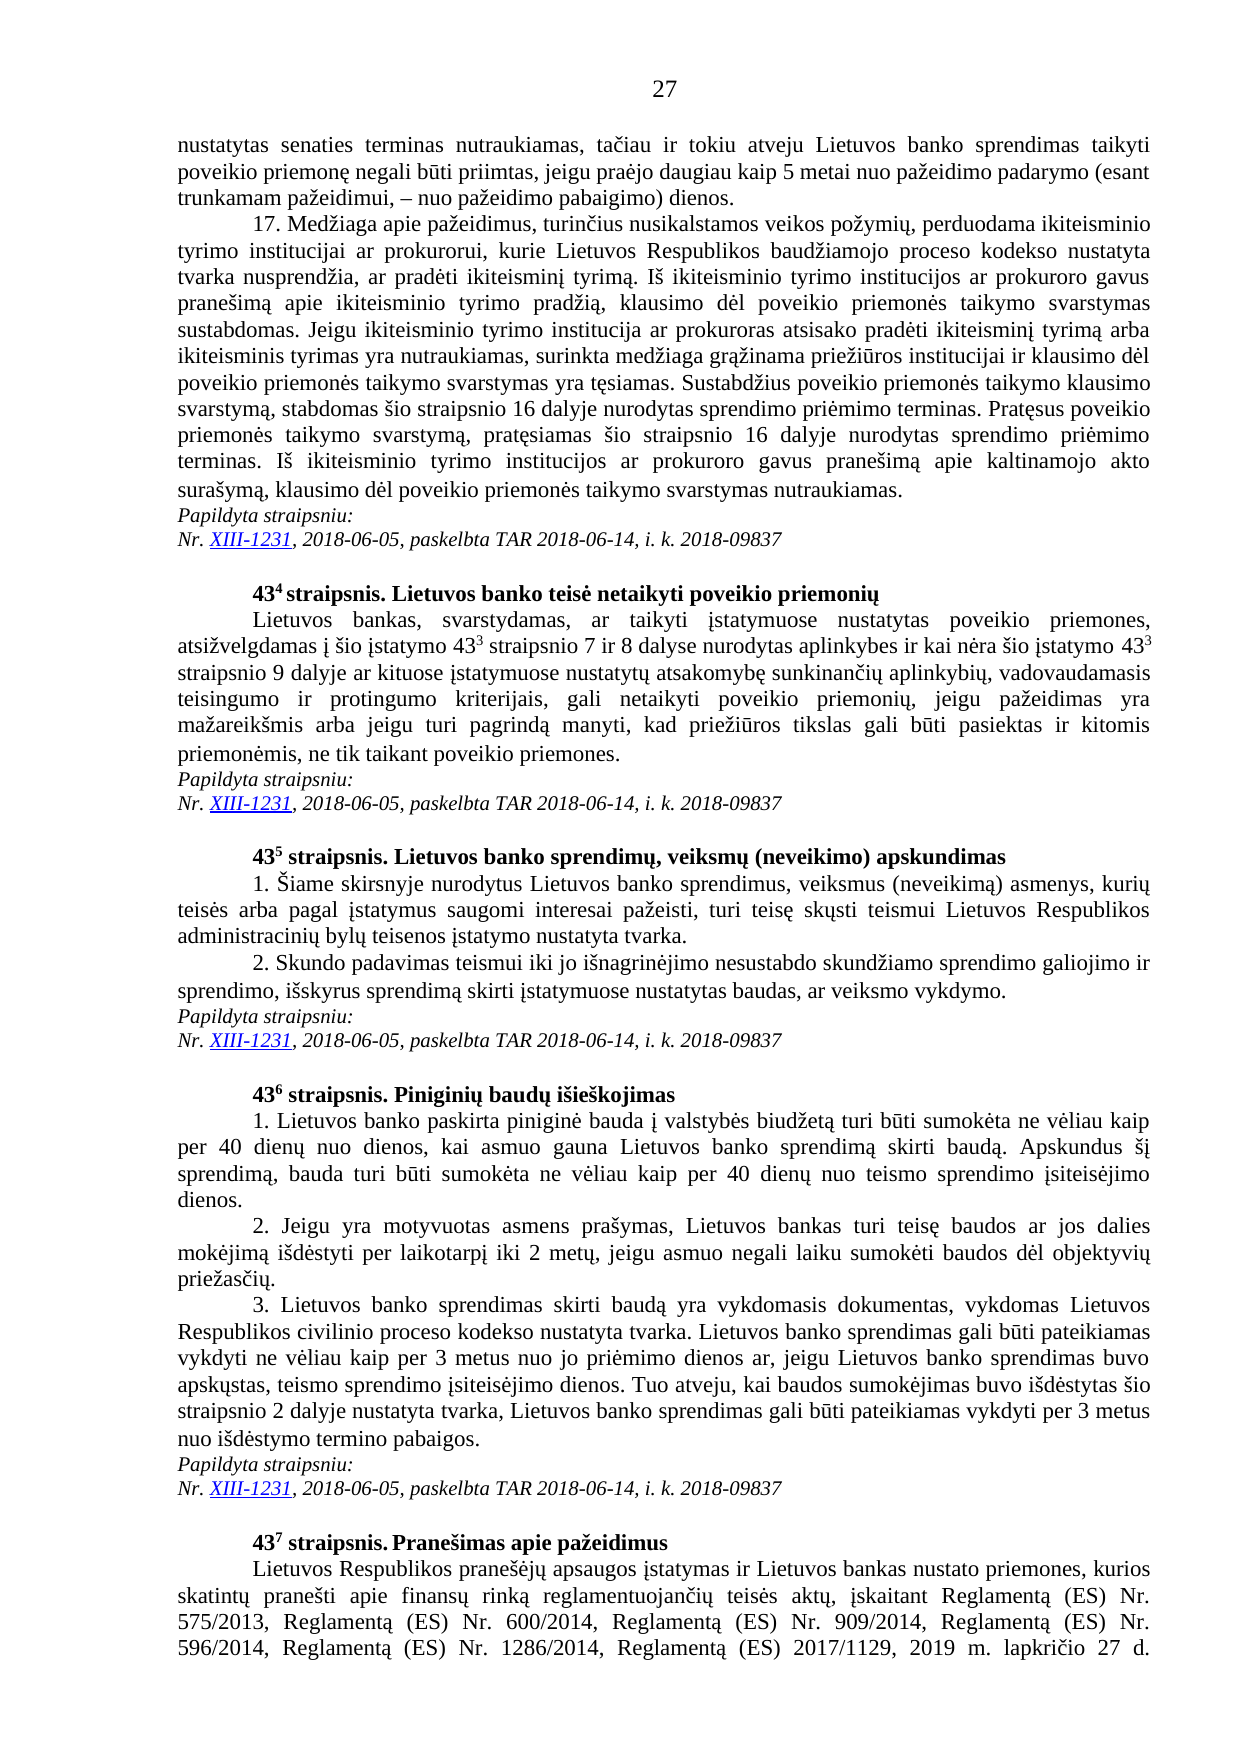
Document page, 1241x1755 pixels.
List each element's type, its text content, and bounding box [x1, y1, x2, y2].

text 3. Lietuvos banko sprendimas skirti baudą yra vykdomasis dokumentas, vykdomas Lietuvos Respublikos civilinio proceso kodekso nustatyta tvarka. Lietuvos banko sprendimas gali būti pateikiamas vykdyti ne vėliau kaip per 3 metus nuo jo priėmimo dienos ar, jeigu Lietuvos banko sprendimas buvo apskųstas, teismo sprendimo įsiteisėjimo dienos. Tuo atveju, kai baudos sumokėjimas buvo išdėstytas šio straipsnio 2 dalyje nustatyta tvarka, Lietuvos banko sprendimas gali būti pateikiamas vykdyti per 3 metus nuo išdėstymo termino pabaigos. [177, 1292, 1152, 1452]
text 437 straipsnis. Pranešimas apie pažeidimus [177, 1529, 1152, 1555]
text 435 straipsnis. Lietuvos banko sprendimų, veiksmų (neveikimo) apskundimas [177, 843, 1152, 870]
text 434 straipsnis. Lietuvos banko teisė netaikyti poveikio priemonių [177, 579, 1152, 606]
text Papildyta straipsniu: [177, 503, 1152, 527]
text 2. Skundo padavimas teismui iki jo išnagrinėjimo nesustabdo skundžiamo sprendimo galiojimo ir sprendimo, išskyrus sprendimą skirti įstatymuose nustatytas baudas, ar veiksmo vykdymo. [177, 949, 1152, 1004]
text 436 straipsnis. Piniginių baudų išieškojimas [177, 1081, 1152, 1107]
text 17. Medžiaga apie pažeidimus, turinčius nusikalstamos veikos požymių, perduodama ikiteisminio tyrimo institucijai ar prokurorui, kurie Lietuvos Respublikos baudžiamojo proceso kodekso nustatyta tvarka nusprendžia, ar pradėti ikiteisminį tyrimą. Iš ikiteisminio tyrimo institucijos ar prokuroro gavus pranešimą apie ikiteisminio tyrimo pradžią, klausimo dėl poveikio priemonės taikymo svarstymas sustabdomas. Jeigu ikiteisminio tyrimo institucija ar prokuroras atsisako pradėti ikiteisminį tyrimą arba ikiteisminis tyrimas yra nutraukiamas, surinkta medžiaga grąžinama priežiūros institucijai ir klausimo dėl poveikio priemonės taikymo svarstymas yra tęsiamas. Sustabdžius poveikio priemonės taikymo klausimo svarstymą, stabdomas šio straipsnio 16 dalyje nurodytas sprendimo priėmimo terminas. Pratęsus poveikio priemonės taikymo svarstymą, pratęsiamas šio straipsnio 16 dalyje nurodytas sprendimo priėmimo terminas. Iš ikiteisminio tyrimo institucijos ar prokuroro gavus pranešimą apie kaltinamojo akto surašymą, klausimo dėl poveikio priemonės taikymo svarstymas nutraukiamas. [177, 210, 1152, 503]
text Nr. XIII-1231, 2018-06-05, paskelbta TAR 2018-06-14, i. k. 2018-09837 [177, 1476, 1152, 1500]
text 2. Jeigu yra motyvuotas asmens prašymas, Lietuvos bankas turi teisę baudos ar jos dalies mokėjimą išdėstyti per laikotarpį iki 2 metų, jeigu asmuo negali laiku sumokėti baudos dėl objektyvių priežasčių. [177, 1212, 1152, 1292]
text Lietuvos Respublikos pranešėjų apsaugos įstatymas ir Lietuvos bankas nustato priemones, kurios skatintų pranešti apie finansų rinką reglamentuojančių teisės aktų, įskaitant Reglamentą (ES) Nr. 575/2013, Reglamentą (ES) Nr. 600/2014, Reglamentą (ES) Nr. 909/2014, Reglamentą (ES) Nr. 596/2014, Reglamentą (ES) Nr. 1286/2014, Reglamentą (ES) 2017/1129, 2019 m. lapkričio 27 d. [177, 1555, 1152, 1661]
text Lietuvos bankas, svarstydamas, ar taikyti įstatymuose nustatytas poveikio priemones, atsižvelgdamas į šio įstatymo 433 straipsnio 7 ir 8 dalyse nurodytas aplinkybes ir kai nėra šio įstatymo 433 straipsnio 9 dalyje ar kituose įstatymuose nustatytų atsakomybę sunkinančių aplinkybių, vadovaudamasis teisingumo ir protingumo kriterijais, gali netaikyti poveikio priemonių, jeigu pažeidimas yra mažareikšmis arba jeigu turi pagrindą manyti, kad priežiūros tikslas gali būti pasiektas ir kitomis priemonėmis, ne tik taikant poveikio priemones. [177, 606, 1152, 766]
text Nr. XIII-1231, 2018-06-05, paskelbta TAR 2018-06-14, i. k. 2018-09837 [177, 791, 1152, 814]
text Nr. XIII-1231, 2018-06-05, paskelbta TAR 2018-06-14, i. k. 2018-09837 [177, 1028, 1152, 1052]
text Papildyta straipsniu: [177, 766, 1152, 791]
text nustatytas senaties terminas nutraukiamas, tačiau ir tokiu atveju Lietuvos banko sprendimas taikyti poveikio priemonę negali būti priimtas, jeigu praėjo daugiau kaip 5 metai nuo pažeidimo padarymo (esant trunkamam pažeidimui, – nuo pažeidimo pabaigimo) dienos. [177, 131, 1152, 210]
text Papildyta straipsniu: [177, 1452, 1152, 1476]
text 1. Šiame skirsnyje nurodytus Lietuvos banko sprendimus, veiksmus (neveikimą) asmenys, kurių teisės arba pagal įstatymus saugomi interesai pažeisti, turi teisę skųsti teismui Lietuvos Respublikos administracinių bylų teisenos įstatymo nustatyta tvarka. [177, 870, 1152, 949]
text Papildyta straipsniu: [177, 1004, 1152, 1028]
text Nr. XIII-1231, 2018-06-05, paskelbta TAR 2018-06-14, i. k. 2018-09837 [177, 527, 1152, 551]
text 1. Lietuvos banko paskirta piniginė bauda į valstybės biudžetą turi būti sumokėta ne vėliau kaip per 40 dienų nuo dienos, kai asmuo gauna Lietuvos banko sprendimą skirti baudą. Apskundus šį sprendimą, bauda turi būti sumokėta ne vėliau kaip per 40 dienų nuo teismo sprendimo įsiteisėjimo dienos. [177, 1107, 1152, 1212]
